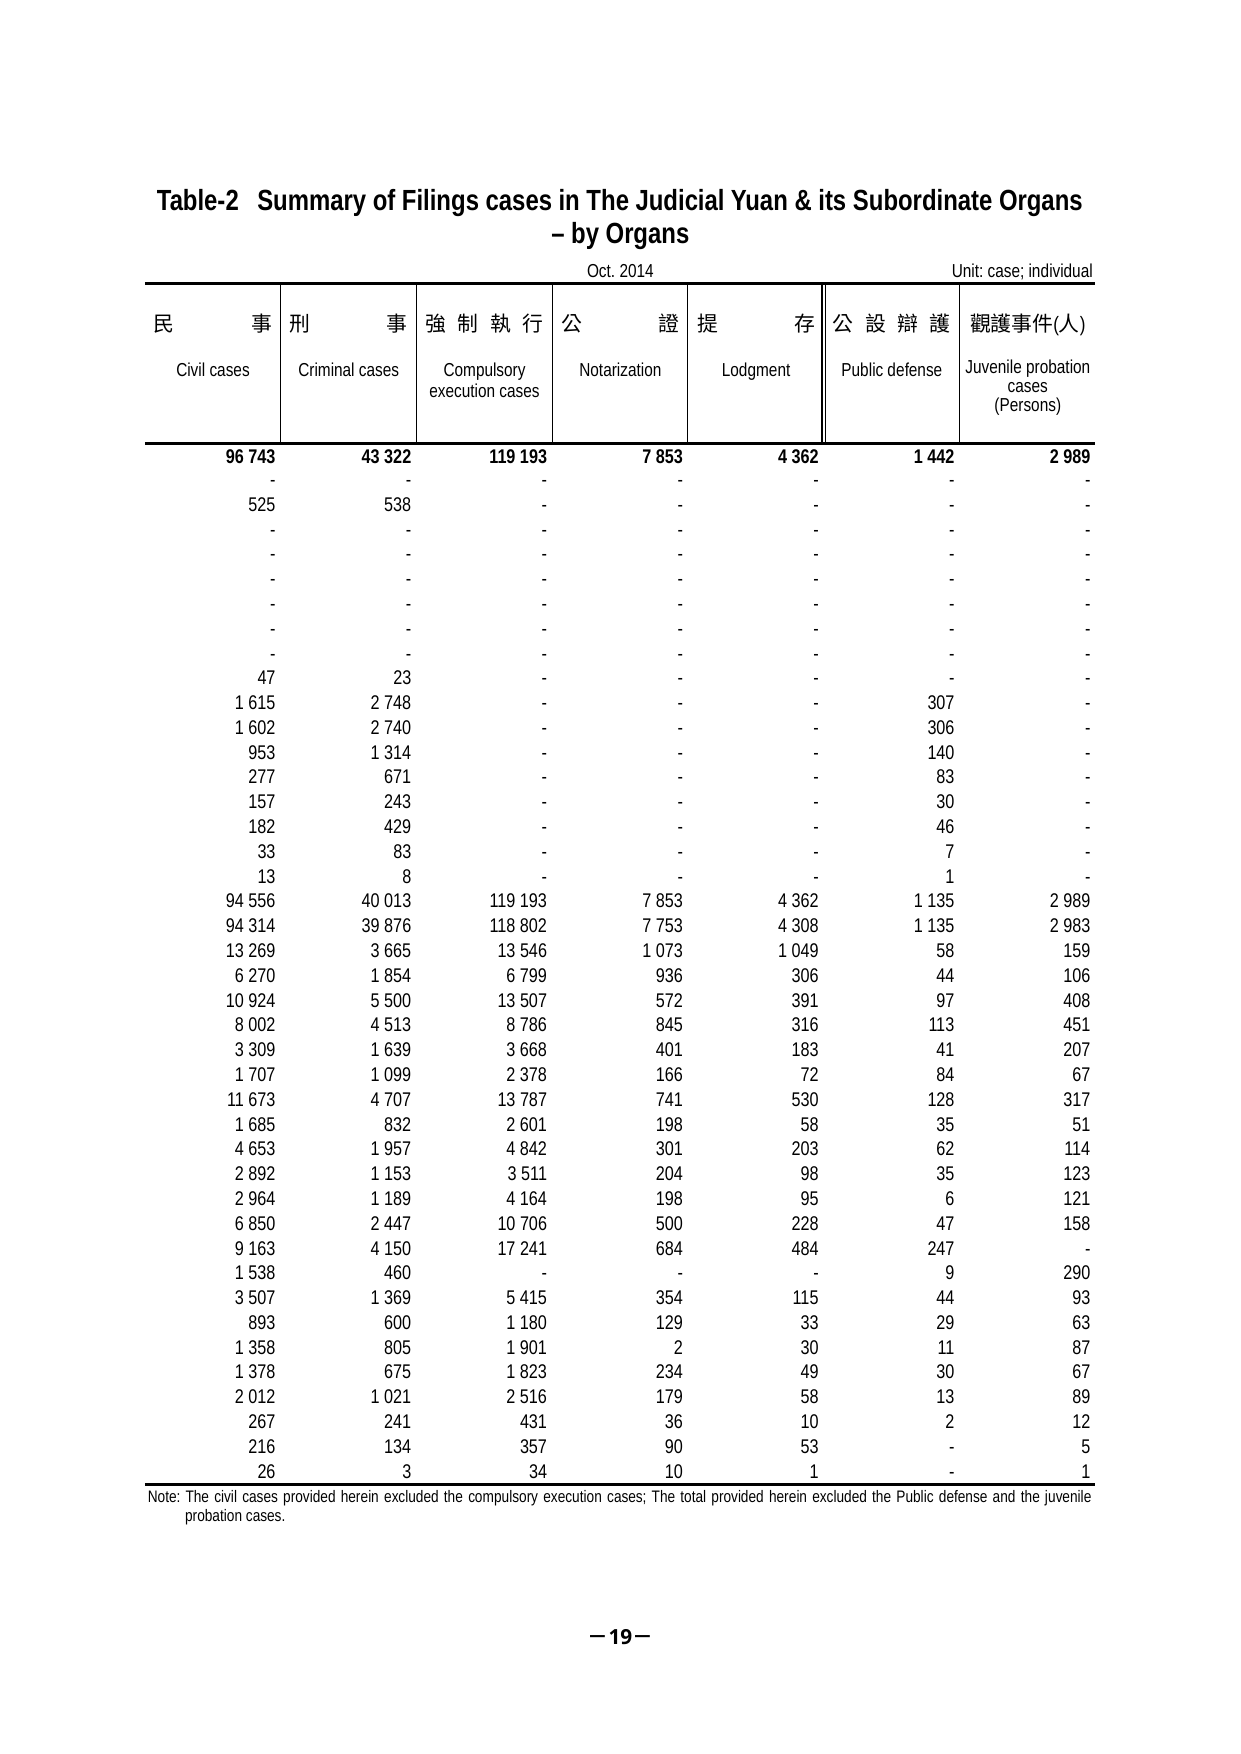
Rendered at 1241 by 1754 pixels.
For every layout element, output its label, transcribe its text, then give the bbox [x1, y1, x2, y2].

table_cell 198 [552, 1186, 688, 1211]
table_cell 1 707 [145, 1062, 281, 1087]
table_cell 8 786 [416, 1012, 552, 1037]
table_cell - [552, 591, 688, 616]
table_cell 121 [960, 1186, 1095, 1211]
table_cell - [145, 467, 281, 492]
table_cell - [281, 467, 416, 492]
table_cell - [688, 541, 824, 566]
table_cell 1 135 [824, 913, 959, 938]
table_cell 30 [688, 1335, 824, 1359]
table_cell 3 511 [416, 1161, 552, 1186]
table_cell 13 507 [416, 988, 552, 1012]
table_cell 4 362 [688, 888, 824, 913]
table_cell - [960, 715, 1095, 739]
table_cell 4 150 [281, 1235, 416, 1260]
table_cell 1 358 [145, 1335, 281, 1359]
table_cell 2 740 [281, 715, 416, 739]
table_cell - [416, 665, 552, 690]
table_cell - [688, 516, 824, 541]
table_cell 1 538 [145, 1260, 281, 1285]
table_cell - [552, 1260, 688, 1285]
table_cell - [960, 839, 1095, 863]
table_cell - [416, 566, 552, 591]
table_cell 7 853 [552, 888, 688, 913]
table_cell 58 [688, 1384, 824, 1409]
table_cell 216 [145, 1434, 281, 1458]
table_cell 53 [688, 1434, 824, 1458]
table_cell - [416, 740, 552, 764]
table_cell 207 [960, 1037, 1095, 1062]
table_cell - [824, 467, 959, 492]
table_cell - [824, 516, 959, 541]
table_cell 41 [824, 1037, 959, 1062]
table_cell 4 164 [416, 1186, 552, 1211]
table_cell 12 [960, 1409, 1095, 1434]
table_cell 1 854 [281, 963, 416, 987]
table_cell 4 707 [281, 1087, 416, 1111]
table_cell - [416, 690, 552, 715]
table_cell - [416, 814, 552, 839]
table_cell 182 [145, 814, 281, 839]
table_cell 83 [824, 764, 959, 789]
table_cell 500 [552, 1211, 688, 1235]
table_cell 671 [281, 764, 416, 789]
table_cell - [960, 789, 1095, 814]
table_cell - [688, 789, 824, 814]
table_cell 8 [281, 864, 416, 888]
table_cell 2 989 [960, 445, 1095, 467]
table_cell 51 [960, 1111, 1095, 1136]
table_cell 128 [824, 1087, 959, 1111]
table_cell - [552, 616, 688, 640]
table_cell 9 163 [145, 1235, 281, 1260]
table_cell 33 [145, 839, 281, 863]
table_cell 3 309 [145, 1037, 281, 1062]
table_cell 953 [145, 740, 281, 764]
table_cell 157 [145, 789, 281, 814]
table_cell 30 [824, 1359, 959, 1384]
table_cell - [552, 640, 688, 665]
text Oct. 2014 Unit: case; individual [148, 260, 1092, 282]
table_cell - [824, 616, 959, 640]
table_cell 8 002 [145, 1012, 281, 1037]
table_cell 4 513 [281, 1012, 416, 1037]
table_cell 67 [960, 1359, 1095, 1384]
table_cell 1 378 [145, 1359, 281, 1384]
table_cell 23 [281, 665, 416, 690]
table_cell 63 [960, 1310, 1095, 1334]
table_cell 13 [824, 1384, 959, 1409]
table_cell 317 [960, 1087, 1095, 1111]
table_cell - [824, 665, 959, 690]
table_header 刑事 [281, 285, 416, 359]
table_cell 72 [688, 1062, 824, 1087]
table_cell - [416, 1260, 552, 1285]
table_cell 600 [281, 1310, 416, 1334]
table_cell - [960, 814, 1095, 839]
table_cell 11 [824, 1335, 959, 1359]
table_cell - [960, 864, 1095, 888]
table_cell 58 [688, 1111, 824, 1136]
table_cell 7 753 [552, 913, 688, 938]
table_cell 198 [552, 1111, 688, 1136]
table_cell 3 507 [145, 1285, 281, 1310]
table_cell - [552, 839, 688, 863]
table_cell 1 189 [281, 1186, 416, 1211]
table_cell 357 [416, 1434, 552, 1458]
table_cell - [688, 839, 824, 863]
table_cell 67 [960, 1062, 1095, 1087]
table_cell - [688, 740, 824, 764]
table_cell - [688, 616, 824, 640]
table_cell - [688, 814, 824, 839]
table_cell 47 [824, 1211, 959, 1235]
table_cell 35 [824, 1161, 959, 1186]
table_cell 2 [552, 1335, 688, 1359]
table_cell 845 [552, 1012, 688, 1037]
table_cell - [688, 690, 824, 715]
table_cell 2 964 [145, 1186, 281, 1211]
table_cell 2 601 [416, 1111, 552, 1136]
table_cell 267 [145, 1409, 281, 1434]
table_cell 106 [960, 963, 1095, 987]
table_cell 119 193 [416, 445, 552, 467]
table_cell 1 135 [824, 888, 959, 913]
table_cell 391 [688, 988, 824, 1012]
table_header 公證 [553, 285, 687, 359]
table_cell 805 [281, 1335, 416, 1359]
table_cell - [688, 864, 824, 888]
table_cell - [416, 591, 552, 616]
table_cell - [688, 492, 824, 516]
table_cell Criminal cases [281, 359, 416, 442]
table_cell - [416, 467, 552, 492]
table_cell 431 [416, 1409, 552, 1434]
table_cell 306 [824, 715, 959, 739]
table_cell 83 [281, 839, 416, 863]
table_cell Notarization [553, 359, 687, 442]
table_cell 1 602 [145, 715, 281, 739]
table_cell 35 [824, 1111, 959, 1136]
table_cell 290 [960, 1260, 1095, 1285]
table_cell 1 615 [145, 690, 281, 715]
table_cell 3 665 [281, 938, 416, 963]
table_cell 675 [281, 1359, 416, 1384]
table_cell 1 049 [688, 938, 824, 963]
table_cell 17 241 [416, 1235, 552, 1260]
table_cell 429 [281, 814, 416, 839]
table_cell - [416, 516, 552, 541]
table_cell 3 668 [416, 1037, 552, 1062]
table_cell - [552, 492, 688, 516]
table_cell - [416, 864, 552, 888]
table_cell 49 [688, 1359, 824, 1384]
table_cell - [960, 467, 1095, 492]
table_cell - [824, 591, 959, 616]
table_cell - [145, 591, 281, 616]
table_cell 2 989 [960, 888, 1095, 913]
table_cell 1 901 [416, 1335, 552, 1359]
table_cell - [281, 616, 416, 640]
table_cell 684 [552, 1235, 688, 1260]
table_cell 572 [552, 988, 688, 1012]
table_cell 90 [552, 1434, 688, 1458]
text Table-2 Summary of Filings cases in The Judicial Yuan & its Subordinate Organs – by Organs [148, 183, 1092, 250]
table_cell 10 [552, 1459, 688, 1483]
table_cell 47 [145, 665, 281, 690]
table_cell - [960, 541, 1095, 566]
table_cell 2 378 [416, 1062, 552, 1087]
table_cell 1 099 [281, 1062, 416, 1087]
table_cell - [145, 541, 281, 566]
table_cell 58 [824, 938, 959, 963]
table_cell Compulsory execution cases [417, 359, 552, 442]
table_cell 10 706 [416, 1211, 552, 1235]
table_cell 2 012 [145, 1384, 281, 1409]
table_header 強制執行 [417, 285, 552, 359]
table_cell - [552, 467, 688, 492]
table_cell 936 [552, 963, 688, 987]
table_cell 2 [824, 1409, 959, 1434]
table_cell - [552, 764, 688, 789]
table_cell 44 [824, 1285, 959, 1310]
table_cell 129 [552, 1310, 688, 1334]
table_cell 1 180 [416, 1310, 552, 1334]
table_cell - [552, 814, 688, 839]
table_cell 166 [552, 1062, 688, 1087]
table_cell - [416, 764, 552, 789]
table_cell 4 842 [416, 1136, 552, 1161]
table_cell 484 [688, 1235, 824, 1260]
table_cell 5 500 [281, 988, 416, 1012]
table_cell - [416, 715, 552, 739]
table_cell 6 [824, 1186, 959, 1211]
table_cell 33 [688, 1310, 824, 1334]
table_cell Civil cases [145, 359, 280, 442]
table_cell - [688, 665, 824, 690]
table_cell 119 193 [416, 888, 552, 913]
table_cell - [960, 690, 1095, 715]
table_cell - [416, 541, 552, 566]
table_cell - [824, 1459, 959, 1483]
table_cell 10 924 [145, 988, 281, 1012]
table_cell - [552, 516, 688, 541]
table_cell 1 685 [145, 1111, 281, 1136]
table_cell 98 [688, 1161, 824, 1186]
table_cell 2 892 [145, 1161, 281, 1186]
table_cell - [145, 566, 281, 591]
table_cell - [552, 715, 688, 739]
table_cell 159 [960, 938, 1095, 963]
table_header 公設辯護 [826, 285, 959, 359]
table_cell 13 [145, 864, 281, 888]
table_cell 247 [824, 1235, 959, 1260]
table_cell 2 983 [960, 913, 1095, 938]
table_cell - [688, 591, 824, 616]
table_cell - [552, 864, 688, 888]
table_cell 1 314 [281, 740, 416, 764]
table_cell - [416, 492, 552, 516]
table_cell 5 415 [416, 1285, 552, 1310]
table_cell 114 [960, 1136, 1095, 1161]
table_cell 1 153 [281, 1161, 416, 1186]
table_cell 26 [145, 1459, 281, 1483]
table_cell - [960, 492, 1095, 516]
table_cell - [688, 1260, 824, 1285]
table_cell - [688, 467, 824, 492]
table_cell 1 [688, 1459, 824, 1483]
table_cell - [552, 789, 688, 814]
table_cell - [960, 516, 1095, 541]
table_cell 4 362 [688, 445, 824, 467]
table_cell 1 823 [416, 1359, 552, 1384]
table_cell 46 [824, 814, 959, 839]
table_cell - [960, 665, 1095, 690]
table_cell - [281, 640, 416, 665]
table_cell 234 [552, 1359, 688, 1384]
table_cell 36 [552, 1409, 688, 1434]
table_cell - [960, 740, 1095, 764]
table_cell 741 [552, 1087, 688, 1111]
table_cell 277 [145, 764, 281, 789]
table_cell 2 516 [416, 1384, 552, 1409]
table_cell 30 [824, 789, 959, 814]
table_cell 118 802 [416, 913, 552, 938]
table_cell 241 [281, 1409, 416, 1434]
table_cell 6 850 [145, 1211, 281, 1235]
table_cell - [416, 789, 552, 814]
table_cell Juvenile probation cases (Persons) [960, 359, 1095, 442]
table_cell 13 269 [145, 938, 281, 963]
table_cell - [824, 640, 959, 665]
table_cell 3 [281, 1459, 416, 1483]
table_cell - [281, 566, 416, 591]
table_cell 39 876 [281, 913, 416, 938]
table_cell - [960, 764, 1095, 789]
table_cell 179 [552, 1384, 688, 1409]
table_cell - [281, 591, 416, 616]
table_cell - [145, 516, 281, 541]
table_cell - [416, 839, 552, 863]
table_cell - [960, 566, 1095, 591]
table_cell 1 369 [281, 1285, 416, 1310]
table_cell - [281, 516, 416, 541]
table_cell 134 [281, 1434, 416, 1458]
table_cell - [416, 640, 552, 665]
table_cell 1 021 [281, 1384, 416, 1409]
table_header 提存 [688, 285, 821, 359]
table_cell 87 [960, 1335, 1095, 1359]
table_cell 203 [688, 1136, 824, 1161]
table_cell 6 799 [416, 963, 552, 987]
table_header 觀護事件(人) [960, 285, 1095, 359]
table_cell 44 [824, 963, 959, 987]
table_cell - [824, 1434, 959, 1458]
table_cell 1 073 [552, 938, 688, 963]
table_cell - [552, 541, 688, 566]
table_cell 7 853 [552, 445, 688, 467]
table_cell Public defense [826, 359, 959, 442]
table_cell 451 [960, 1012, 1095, 1037]
table_cell 95 [688, 1186, 824, 1211]
table_cell 94 314 [145, 913, 281, 938]
table_cell 1 442 [824, 445, 959, 467]
table_cell 13 546 [416, 938, 552, 963]
table_cell - [145, 616, 281, 640]
table_cell 96 743 [145, 445, 281, 467]
table_cell 84 [824, 1062, 959, 1087]
table_cell 1 [824, 864, 959, 888]
table_cell 10 [688, 1409, 824, 1434]
table_cell 301 [552, 1136, 688, 1161]
table_cell - [552, 665, 688, 690]
table_cell 460 [281, 1260, 416, 1285]
table_cell - [688, 640, 824, 665]
table_cell 1 639 [281, 1037, 416, 1062]
table_cell 140 [824, 740, 959, 764]
table_cell 158 [960, 1211, 1095, 1235]
table_cell 4 308 [688, 913, 824, 938]
table_cell 29 [824, 1310, 959, 1334]
table_cell 94 556 [145, 888, 281, 913]
table_cell - [824, 541, 959, 566]
table_cell - [824, 492, 959, 516]
table_cell 228 [688, 1211, 824, 1235]
table_cell - [960, 616, 1095, 640]
table_cell - [960, 1235, 1095, 1260]
table_cell 307 [824, 690, 959, 715]
table_cell 832 [281, 1111, 416, 1136]
table_cell - [552, 566, 688, 591]
table_cell 401 [552, 1037, 688, 1062]
table_cell - [824, 566, 959, 591]
table_cell - [281, 541, 416, 566]
table_cell 113 [824, 1012, 959, 1037]
table_cell 2 748 [281, 690, 416, 715]
table_cell 2 447 [281, 1211, 416, 1235]
table_cell 306 [688, 963, 824, 987]
table_cell 40 013 [281, 888, 416, 913]
table_cell 97 [824, 988, 959, 1012]
table_cell 34 [416, 1459, 552, 1483]
table_cell - [688, 566, 824, 591]
table_cell 115 [688, 1285, 824, 1310]
table_cell 530 [688, 1087, 824, 1111]
text Note: The civil cases provided herein excluded the compulsory execution cases; The total provided herein excluded the Public defense and the juvenile probation cases. [148, 1486, 1092, 1525]
table_cell 1 957 [281, 1136, 416, 1161]
table_cell 525 [145, 492, 281, 516]
table_cell - [688, 715, 824, 739]
table_cell 93 [960, 1285, 1095, 1310]
table_cell - [552, 740, 688, 764]
table_cell - [960, 591, 1095, 616]
table_cell 538 [281, 492, 416, 516]
table_cell - [145, 640, 281, 665]
table_cell 316 [688, 1012, 824, 1037]
table_cell 6 270 [145, 963, 281, 987]
table_cell 5 [960, 1434, 1095, 1458]
table_cell 123 [960, 1161, 1095, 1186]
table_cell - [552, 690, 688, 715]
table_cell 183 [688, 1037, 824, 1062]
table_cell 893 [145, 1310, 281, 1334]
table_cell - [416, 616, 552, 640]
table_header 民事 [145, 285, 280, 359]
table_cell 204 [552, 1161, 688, 1186]
table_cell 408 [960, 988, 1095, 1012]
table_cell 11 673 [145, 1087, 281, 1111]
table_cell 4 653 [145, 1136, 281, 1161]
table_cell Lodgment [688, 359, 821, 442]
table_cell 1 [960, 1459, 1095, 1483]
table_cell 7 [824, 839, 959, 863]
table_cell - [960, 640, 1095, 665]
table_cell 62 [824, 1136, 959, 1161]
table_cell 43 322 [281, 445, 416, 467]
table_cell 354 [552, 1285, 688, 1310]
table_cell - [688, 764, 824, 789]
table_cell 13 787 [416, 1087, 552, 1111]
table_cell 89 [960, 1384, 1095, 1409]
table_cell 243 [281, 789, 416, 814]
table_cell 9 [824, 1260, 959, 1285]
